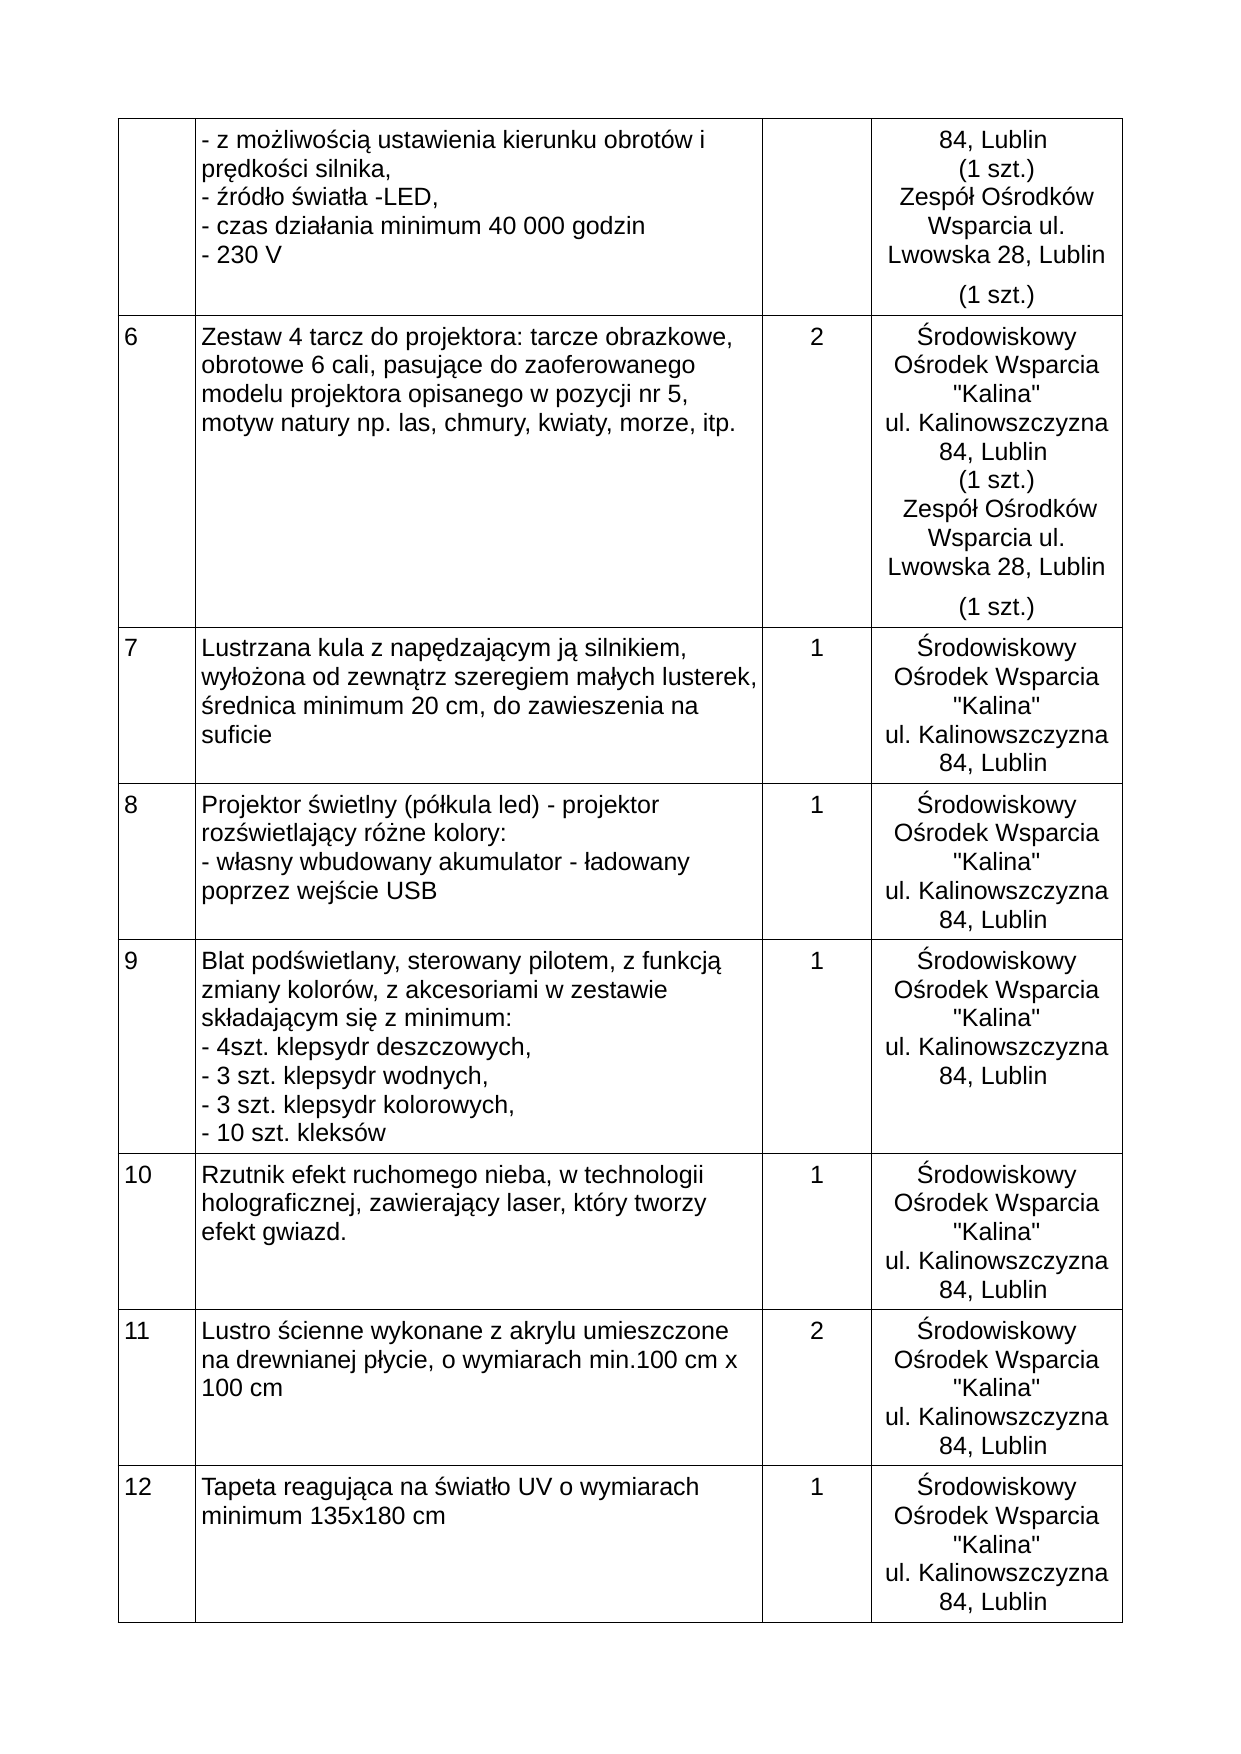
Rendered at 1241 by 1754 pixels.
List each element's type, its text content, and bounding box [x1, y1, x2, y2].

table_cell - z możliwością ustawienia kierunku obrotów i prędkości silnika, - źródło światła -LED, - czas działania minimum 40 000 godzin - 230 V [196, 119, 762, 315]
table_cell 11 [119, 1310, 195, 1465]
table_cell 7 [119, 628, 195, 783]
table_cell Środowiskowy Ośrodek Wsparcia "Kalina" ul. Kalinowszczyzna 84, Lublin [872, 1154, 1122, 1309]
table_cell 84, Lublin (1 szt.) Zespół Ośrodków Wsparcia ul. Lwowska 28, Lublin (1 szt.) [872, 119, 1122, 315]
table_cell Lustro ścienne wykonane z akrylu umieszczone na drewnianej płycie, o wymiarach min.100 cm x 100 cm [196, 1310, 762, 1465]
table_cell 2 [763, 1310, 871, 1465]
table_cell 2 [763, 316, 871, 627]
table_cell Środowiskowy Ośrodek Wsparcia "Kalina" ul. Kalinowszczyzna 84, Lublin [872, 940, 1122, 1153]
table_cell 1 [763, 628, 871, 783]
table_cell Rzutnik efekt ruchomego nieba, w technologii holograficznej, zawierający laser, który tworzy efekt gwiazd. [196, 1154, 762, 1309]
table_cell 1 [763, 1466, 871, 1622]
table_cell Blat podświetlany, sterowany pilotem, z funkcją zmiany kolorów, z akcesoriami w zestawie składającym się z minimum: - 4szt. klepsydr deszczowych, - 3 szt. klepsydr wodnych, - 3 szt. klepsydr kolorowych, - 10 szt. kleksów [196, 940, 762, 1153]
table_cell Lustrzana kula z napędzającym ją silnikiem, wyłożona od zewnątrz szeregiem małych lusterek, średnica minimum 20 cm, do zawieszenia na suficie [196, 628, 762, 783]
table_cell 1 [763, 784, 871, 939]
table_cell 10 [119, 1154, 195, 1309]
table_cell Środowiskowy Ośrodek Wsparcia "Kalina" ul. Kalinowszczyzna 84, Lublin [872, 628, 1122, 783]
table_cell Projektor świetlny (półkula led) - projektor rozświetlający różne kolory: - własny wbudowany akumulator - ładowany poprzez wejście USB [196, 784, 762, 939]
table_cell 12 [119, 1466, 195, 1622]
table_cell Środowiskowy Ośrodek Wsparcia "Kalina" ul. Kalinowszczyzna 84, Lublin [872, 1310, 1122, 1465]
table_cell 6 [119, 316, 195, 627]
table_cell Tapeta reagująca na światło UV o wymiarach minimum 135x180 cm [196, 1466, 762, 1622]
table_cell Środowiskowy Ośrodek Wsparcia "Kalina" ul. Kalinowszczyzna 84, Lublin [872, 784, 1122, 939]
table_cell 9 [119, 940, 195, 1153]
table_cell Zestaw 4 tarcz do projektora: tarcze obrazkowe, obrotowe 6 cali, pasujące do zaoferowanego modelu projektora opisanego w pozycji nr 5, motyw natury np. las, chmury, kwiaty, morze, itp. [196, 316, 762, 627]
table_cell [763, 119, 871, 315]
table_cell [119, 119, 195, 315]
table_cell Środowiskowy Ośrodek Wsparcia "Kalina" ul. Kalinowszczyzna 84, Lublin (1 szt.) Zespół Ośrodków Wsparcia ul. Lwowska 28, Lublin (1 szt.) [872, 316, 1122, 627]
table_cell 1 [763, 940, 871, 1153]
table_cell 1 [763, 1154, 871, 1309]
table_cell Środowiskowy Ośrodek Wsparcia "Kalina" ul. Kalinowszczyzna 84, Lublin [872, 1466, 1122, 1622]
table_cell 8 [119, 784, 195, 939]
